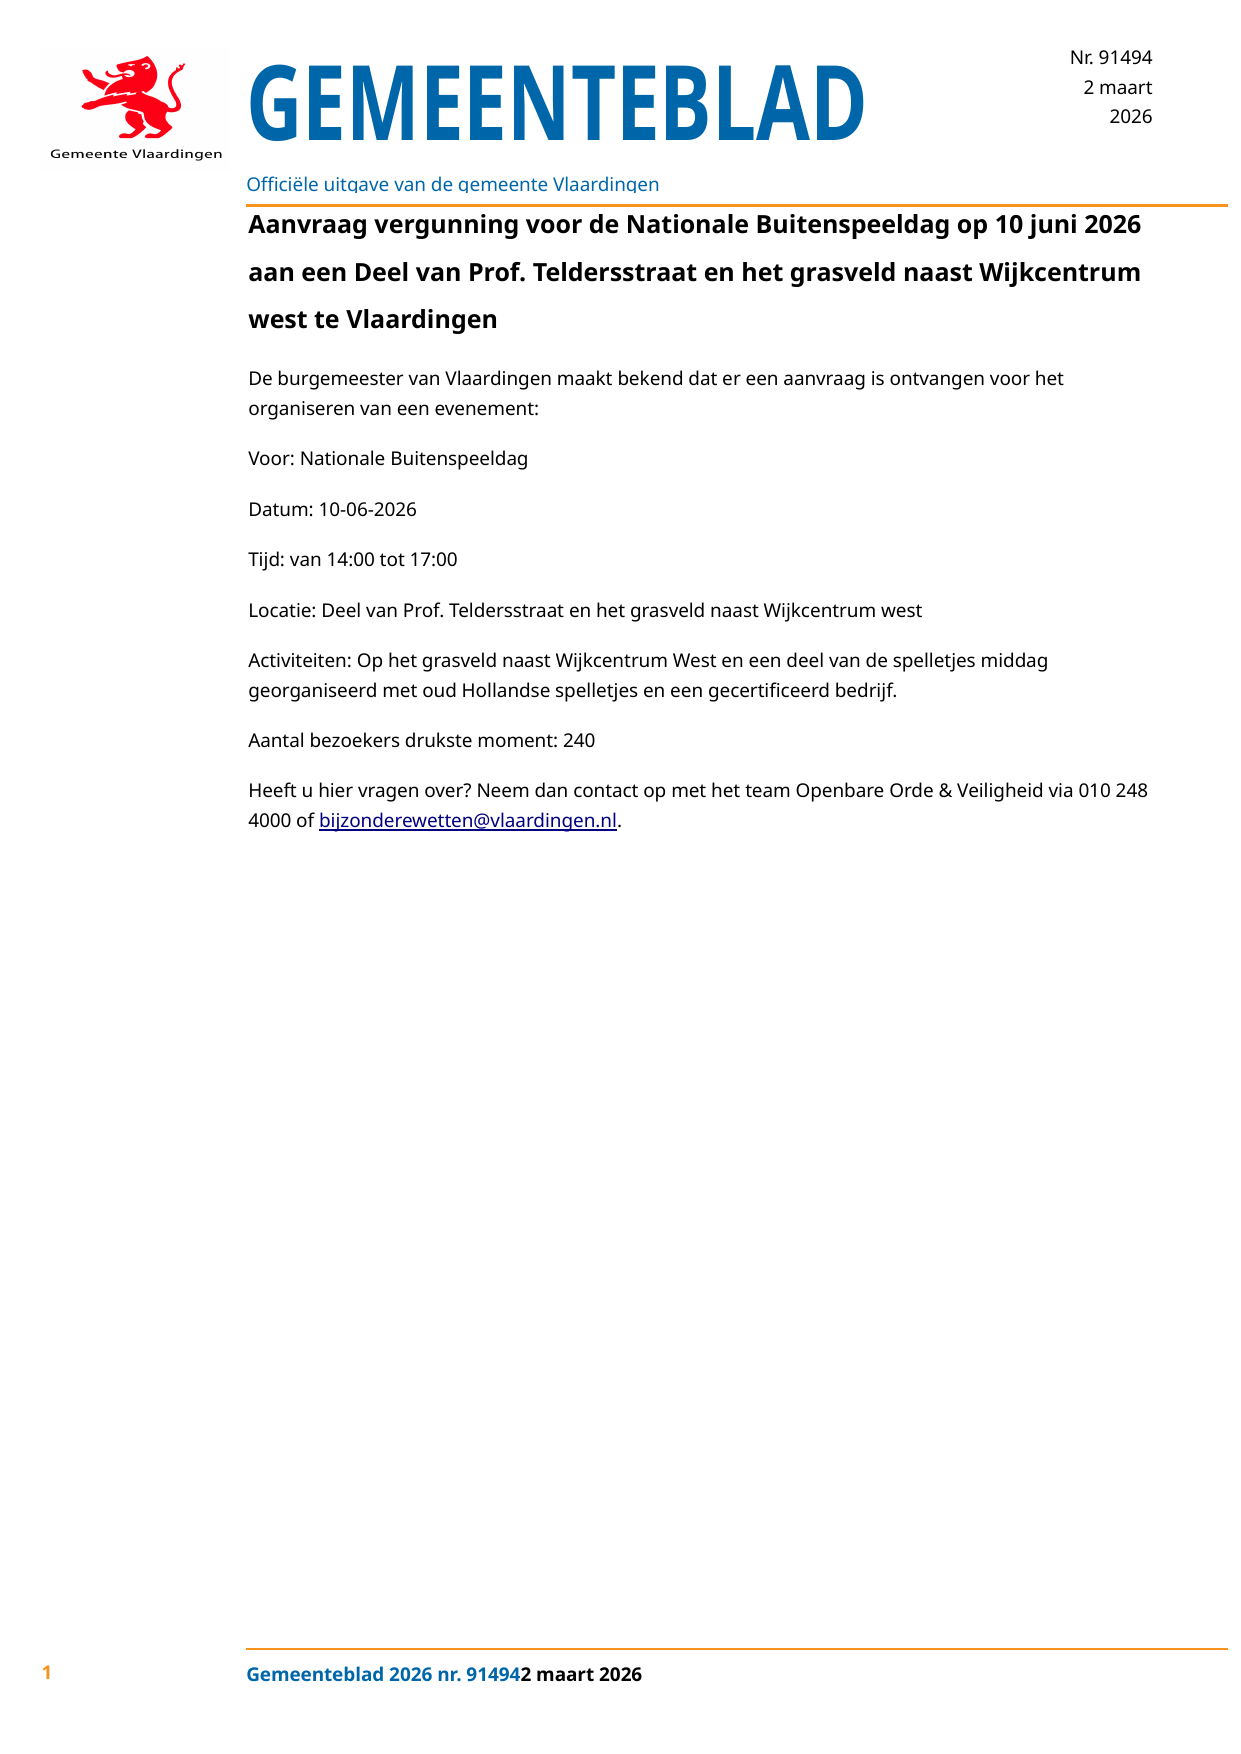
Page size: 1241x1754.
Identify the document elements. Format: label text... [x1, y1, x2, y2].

text Aanvraag vergunning voor de Nationale Buitenspeeldag op 10 juni 2026 aan een Deel van Prof. Teldersstraat en het grasveld naast Wijkcentrum west te Vlaardingen [248, 207, 1152, 336]
text Tijd: van 14:00 tot 17:00 [248, 546, 1152, 572]
text Activiteiten: Op het grasveld naast Wijkcentrum West en een deel van de spelletjes middag georganiseerd met oud Hollandse spelletjes en een gecertificeerd bedrijf. [248, 647, 1152, 702]
text Datum: 10-06-2026 [248, 496, 1152, 522]
text Heeft u hier vragen over? Neem dan contact op met het team Openbare Orde & Veiligheid via 010 248 4000 of bijzonderewetten@vlaardingen.nl. [248, 778, 1152, 833]
text Aantal bezoekers drukste moment: 240 [248, 727, 1152, 753]
text De burgemeester van Vlaardingen maakt bekend dat er een aanvraag is ontvangen voor het organiseren van een evenement: [248, 366, 1152, 421]
text Locatie: Deel van Prof. Teldersstraat en het grasveld naast Wijkcentrum west [248, 597, 1152, 622]
picture [41, 47, 231, 172]
text Voor: Nationale Buitenspeeldag [248, 446, 1152, 471]
